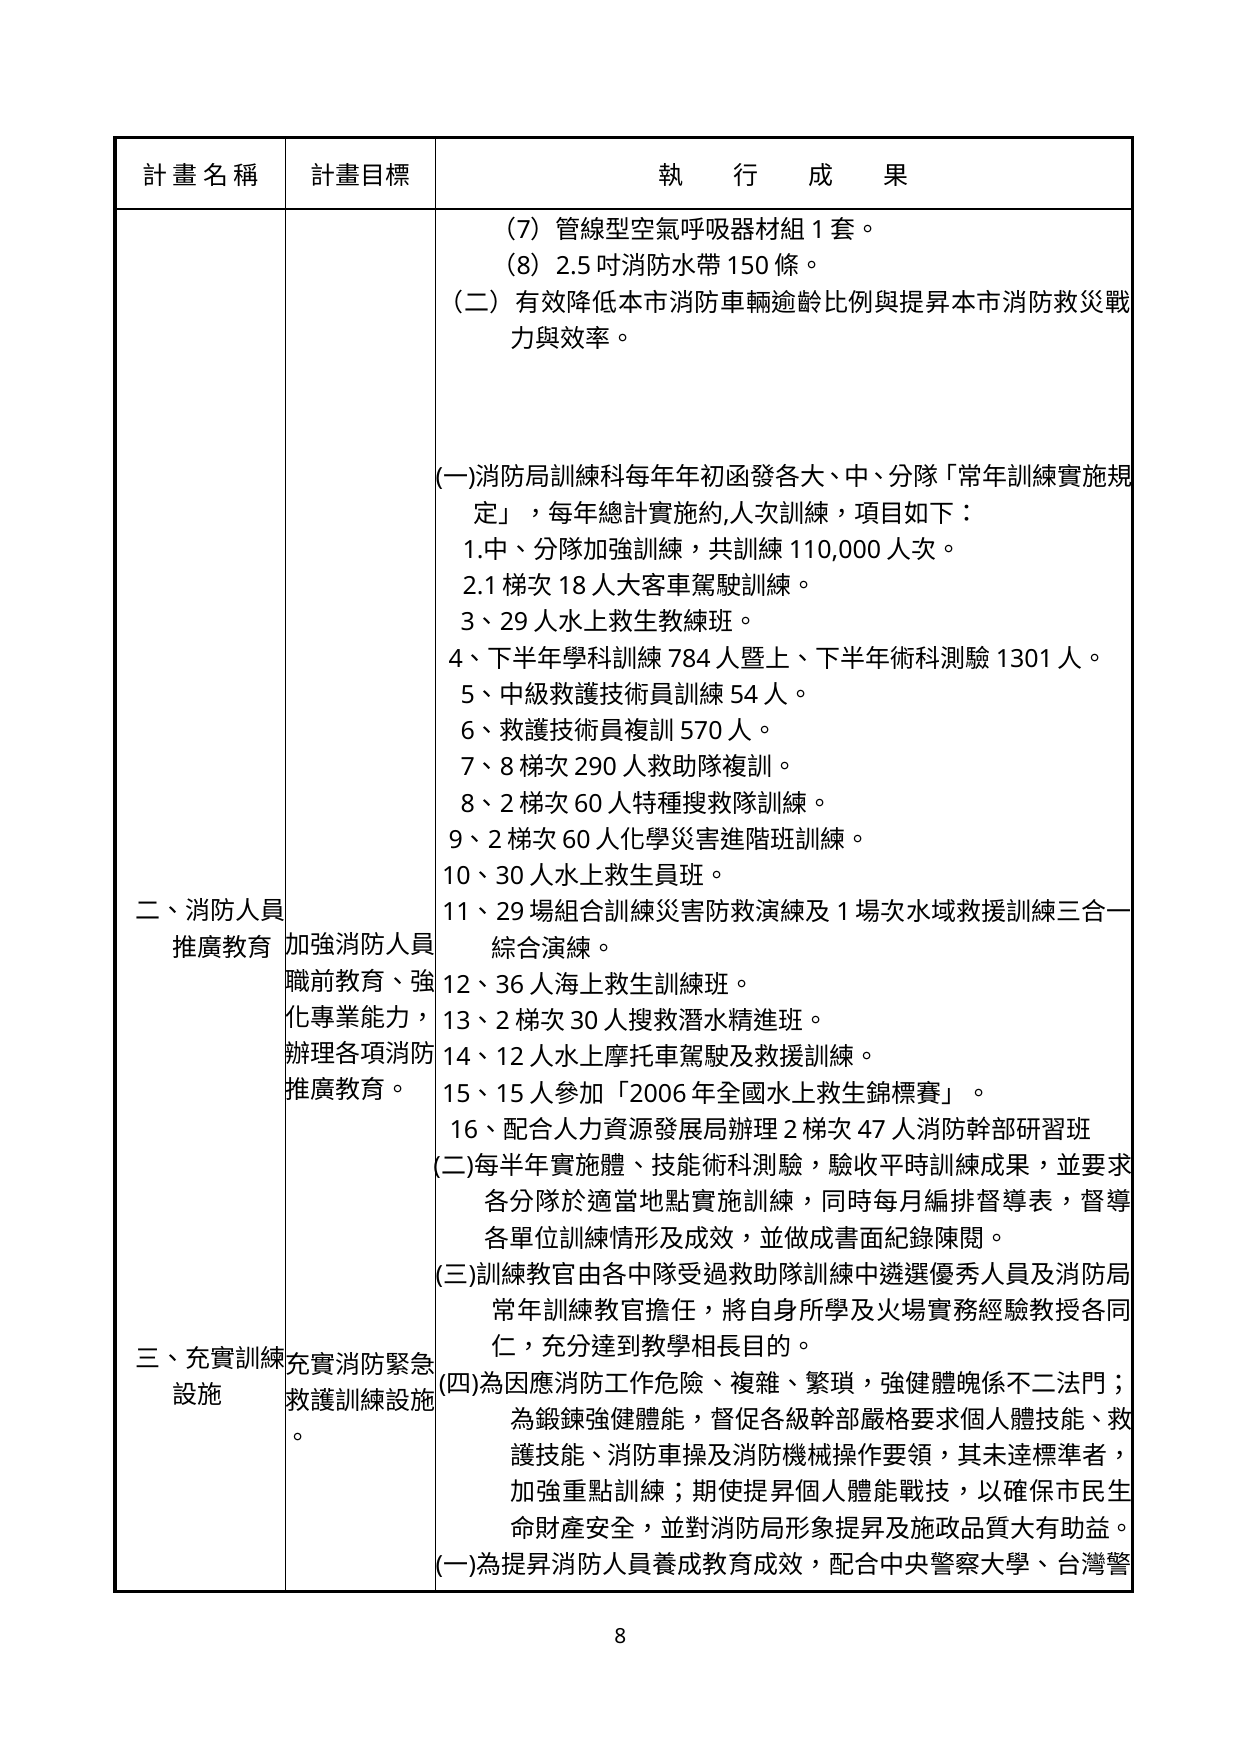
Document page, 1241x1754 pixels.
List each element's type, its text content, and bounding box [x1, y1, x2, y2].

table_header 計畫目標 [286, 139, 435, 208]
table_header 執 行 成 果 [436, 139, 1131, 208]
table_cell 辦理政風督導、防護、機密維護等。 貫徹保養政策，加強消防車輛器材養護，以確保車輛器材之性能。 增進民眾防火常識，提高市民防火警覺，減少火災案件發生，增進民眾防火自救能力。 加強供公眾使用建築物及公共場所、工廠等消防安全設備檢查及從業員工消防組訓，強化防火自救能力。 要求各類場所應委託消防設備師（士）或專業機構定期檢修消防安全設備，以保障各場所消防安全。 加強各類公共危險物品及可燃性高壓氣體廠商查察管理。 建立公共場所之安全防護體系，要求一定規模以上供公眾使用建築物之管理權人，應推行防火管理工作，以強化火災預防之軟體層面。 加強救災組合演練、落實體技能訓練及建立指揮聯絡體制，強化救災功能，減少成災案件。 加強防颱準備及宣導工作，強化搶救措施，減少災害損失。 加強水源調查及消防栓查察維護管理，充實消防水源設備。 提昇緊急救護品質。 加強義消組訓、運用、協助救災。 充實化災搶救裝備，建立救災指揮管制體系，以保障救災安全。 強化「高雄市災害應變中心」應變功能 提昇救災救生功能，確保市民財產安全。 加強消防人員學、術科及體技能訓練。 加強消防人員職前教育、強化專業能力，辦理各項消防推廣教育。 充實消防緊急救護訓練設施。 勘查火災原因，深入統計分析起火原因，積極作為未來預防、搶救或其他行政參考。 強化勤務指揮功能，充實「119」救災救護指揮中心編組及裝備。 增進服務績效，改善消防人員服務態度。 改善無線電通訊品質，以利救災救護執行。 執行車禍受傷、急病送醫、路倒、摔（兇）傷、孕婦待產等緊急救護各項工作。 執行轄內火災及各項天然災害之搶救工作。 執行轄內供公眾使用建築物及供公共場所等消防安全檢查、員工組訓及防火宣導等工作。 執行車禍受傷、急病送醫、路倒、摔（兇）傷、孕婦待產等緊急救護各項工作。 執行轄內火災及各項天然災害之搶救工作。 執行轄內供公眾使用建築物及供公共場所等消防安全檢查、員工組訓及防火宣導等工作。 積極興改建基層消防分隊辦公廳舍，改善基層消防人員執勤環境。 [286, 210, 435, 1589]
table_cell 召開政風督導小組會議1次，討論各項興革建議後函請各單位據以執行。 辦理緊急救護政風問卷調查1次，彙整所得意見編撰分析報告簽陳機關首長，所提建議提供業務單位參採。 辦理專案政風訪查1次，及針對與消防局業務有往來之民眾或廠商不定期辦理政風訪查，受訪者所提建議移請業務科參採。 受理公職人員財產申報4人，實質審查2人。 春安工作及十月慶典期間辦理專案安全維護工作。 每半年施實進場半年保養檢查，由各車輀保養人(使用人)將各該保養之消防車輛駛至保養場，實施半年保養檢查，95年度消防局保養場半年保養檢查共計362 輛次。車輛故障問題随時進場檢修共計1193輛次。 由保養場每月編排巡迴保養預定表，依表訂日期前往消防局各單位實施巡迴保養檢修工作，並且不定時抽查各單位日保養檢查工作是否落實，95年度巡迴保養檢修時計有39輛車發現缺失，並告知車輛保養人立即進場維修。 95年4月26、27日辦理『Hybrid油電複合動力車之救災拆解安全說明講習』之新知宣導教育，參訓計有50人。 95年9月6、7日辦理BRONTO雲梯車保養維修教育訓練課程，並進行學科測驗及實地操作，參訓人員計有45人。 95年11月15、16日辦理車輛保養維修督檢管理訓練，參訓幹部（小隊長以上）共計50人，局長及副局長均親臨督訓。 95年11月24、27、30日及12月1、4、7日辦理各款雲梯車保養維修巡迴教育訓練，共巡迴至消防局6個中隊施訓。 95年11月26日辦理車輛管理系統新增擴充功能教育訓練（2小時）。 於95年5月1日正式以A3紙本對內發行「保養場服務月刊」，內容計有政令宣導、活動花絮、巡迴保養日程表、車輛監理驗車提醒通知、半年進場保養日程表、維修保養技術及交流園地。 保養場服務月刊有關技術交流園地之技術常識及維修所見故障簡易排除預防常識，另採電子通報E-MAIL各外勤主管加強宣達，並將技術通報圖文檔掛置消防局網頁以供同仁下載參閱。 逐案登錄車輛維修紀錄資料，以作為掌控委外維修與零件更換保固期內之檢修管制，並作為往後委外維修項目與金額複核之參考。維修金額達新台幣2萬元以上時，本場派員監修。並逐案檢討辦理及登錄維修記錄，進行委外維修項目與金額複核，避免廠商浮報價額，另針對報廢車堪用零件拆解使用換修，有效節省公帑約新台幣20餘萬元。 建立車輛維修保養及維修材料採購供應合格廠商，以利維修採購效能及兼顧採購防弊查核。每季由秘書室就申請加入合格廠商案進行審查檢討，95年5月26日及9月7日辦理新進廠商資格審查及現有合格廠商檢討作業。95年6月中旬配合消防局政風室派員實地抽查合格廠商及訪查維修情形。 為加強防火宣導，提高市民防火警覺，訂定95年度計畫，於每年春節(前、後)、元宵節、清明節、端午節等年節假日，辦理各項防火（災）宣導活動；另於平時派員深入各社區、機關、團體、學校實施防火宣導及防火避難逃生演練，藉以預防各種災害發生及提昇市民災害應變能力，減少災害損失及傷亡，宣導成果如下： 95年1月由消防局主辦，教育局、警察局、民政局及各區公所配合辦理高雄市95年119擴大防火宣導活動，計有50,000名市民及學生參加活動，活動資料彙整齊全。 95年1月4日至27日與高雄廣播電台合作辦理call in消防常識有獎徵答活動。 2006年元宵節元宵燈會防火宣導：於河東路親水公園舉辦消防常識有獎徵答活動實施防火宣導，分發防火宣導資料宣導，約有10,000人參與。 清明節第一階段自95年3月25日至4月1日開始，第二階段95年4月2日至4月5日清明節期間，除印製宣導文宣發放外，另於本市各公墓辦理防火宣導分發水袋、水桶及公墓警戒活動，本市清明節期間未發生重大火警。 95年5月29日至31日端午節龍舟賽，假愛河旁辦理防災宣導活動，分發防火、防災宣導手冊。 與地方社團保持密切聯繫共同或協助舉辦防火宣導活動：平時與本市社團、學校、慈善團體、廠商協助辦理防火宣導。 舉辦消防體驗卡簽証活動，各國小學生參與熱烈，學校教職員充分配合：於本市40餘國小結合消防體驗簽証活動，以實際體驗為主，講授消防常識為輔，共辦理98梯次活動，計有25,160人次參與，成果豐碩。 執行「內政部推動台灣健康社區六星計畫-社區治安工作95年度共輔導38個社區守望相助隊，辦理防災訓練及宣導，並於12月18日至22日參與社區治安評鑑小組，共同評核33個守望相助隊」。 防災宣導教室，95年共有293個團體，13,570人參觀體驗，免費開放供本市市民及各級學校、幼稚園學童參觀、學習消防與逃生知識，對本市市民與學童的防災教育宣導有莫大幫助。 婦女防火宣導隊95年共辦理社區、家戶、大樓（廈）防火宣導356場次，出動婦女志工8,134人次，宣導家戶達30,207戶，深獲社區民眾認同。 95年度訪視診斷高危險群及老舊社區5,106戶、發放居家防火安全診斷表20,883份、宣導設置滅火器、使用防焰物品、用電安全等5,416戶。 依消防法相關規定，供公眾使用建築物之消防安全設備執行會審（勘）工作。95年度成果如下： (一)會審合格702件，不合格190件，共計892件。會勘合格536件，不合格72件，共計608件。 (二)各類場所申請營利事業登記證時，由建設局傳真會辦案件至消防局於7日內派員檢查場所消防安全設備，並將檢查結果傳真回報本府建設局。辦理營業事業登記證消防安全設備檢查計306件，符合規定者106件，不合規定者200件。 (三)本府消防局列管補習班1001家、旅館業254家，除配合教育局、建設局執行聯合檢查外，另依相關規定排定檢查行程針對補習班1年至少檢查1次以上，旅館業1年至少檢查2次以上。 （一）落實執行防焰制度，依「各級消防機關執行防焰管理查核注意事項」，消防局訂定95年度加強防焰規制查核相關計畫，針對防焰物品設置場所675家及防焰認證合格廠商91家執行檢查。 （二）為維護本市公共安全，確實督促各類場所落實消防安全各項措施，執行成果如下： 訂定消防局95年度消防安全設備檢查執行計畫，針對轄內列管之甲類場所1,942家每半年清查1次以上，甲類以外場所5,519家每年清查1次以上。 (一)對瓦斯分銷商每月排定檢查1次以上，對於超量儲存與販售逾期鋼瓶均持續加強查察取締，以落實「公共危險物品及可燃性高壓氣體設置標準暨安全管理辦法」相關規定；1月至12月檢查液化石油氣分銷商共3,567家次，不符規定依違反「公共危險物品及可燃性高壓氣體設置標準暨安全管理辦法」規定取締計70 件，取締非法油行 1件，依消防法第42條規定，予以裁處新台幣2萬元至10萬元罰鍰在案。 (二)針對公共危險物品場所達管制量30倍以上（44家）者，每半年邀集市府勞工局勞工檢查所、環保局及建設局等機關，進行聯合檢查1次。管制量以上未達30倍者（22家），每年執行檢查1次。 (一)為落實「防火管理制度」，建立業主「自己財產，自己保護」的觀念，以達到「保障人命，防護財產」之目的，自本市防火管理人訓練逕由中央核准之專業機構辦理（金屬工業研究發展中心、中國生產力中心、教育學術基金會、高雄市勞資事務協進會等）。95年協助舉辦56梯次防火管理人訓練，經測驗合格者1,618人取得「防火管理人」訓練合格證書，執行各該場所之防火管理工作。 (二)本市應設防火管理人場所計2,164家，已遴派防火管理人2,164家，已製訂消防防護計畫 2,164家，已辦理自衛消防編組訓練者3,895次共計50,388人，未依規定辦理上述事項者開立限期改善通知單183件，經複查仍未改善依法處予罰鍰1件。 (三)取得證書已2年之防火管理人，於95年分55梯次予以複訓，共訓練1,729人，對本市持續執行防火管理工作及火災預防助益良多。 95年較94年火災減少82次，死亡人數減少3人，惟仍有2人死亡。 颱風季節來前，先期辦理防颱宣導作業，並協調本市各大眾傳播機構，於颱風期間，報導颱風消息，促請市民提高防颱警覺與準備。 （二）接獲海上陸上颱風警報或上級指示，立即報告市長成立「颱風災害應變中心」，通知各任務編組單位進駐聯合作業，統合本府、民間及軍方救災資源全力投入救災工作; 「颱風災害應變中心」成立時，各相關局、處 、區公所同時於內部成立「緊急應變小組」，執行各項災害防救任務。 （三）95年本市「颱風災害應變中心」一級開設共計4次，期間受理災情案件共計205件，經適時通報本府各權責機關處理後，均無人員傷亡，財物損失輕微。 (一) 新增消防栓64只。 (二)地上式消防栓因影響交通遷移或改地下式計12只。 (一)95年度協助本市各機關、民間團體、學校、醫院等辦理緊急救護常識及技術宣導工作共12件，約665人參加。 (二)95年度救護次數48,270件，送醫人數37, 073人，空跑率24.0%，較94年度降低3.5%。 (三)95年度緊急救護無生命徵象傷病患894人，經急救處置恢復心跳、呼吸者112人，救活率12.53%，較94年度提高1.17%。 (四)95年度本局具EMT-P資格者21人；具EMT2資格者519人；具EMT1資格者109人，合計649人，較94年度增加37人。 (五)95年度接受民間團體捐贈救護車7輛。並購置酒精棉片180盒、拋棄式手套360盒、腕式電子血壓計18組、擔架床罩1800件、抗震型血壓機4台、光纖式喉頭鏡20個、血壓濃度計4個、高救包4個、LMA喉頭罩8組、高頂救護車2輛、心臟監視器4台、救護腰包40個、電擊貼片400組等裝備、器(耗)材。對消防局救護品質之提昇，有相當大之助益。 (六)為加強宣導緊急救護知識，由本局各分隊派員深入校園推廣心肺復甦術，灌輸各級學生急救概念，95年1到12月消防局所屬各分隊至本市各級學校進行222場次CPR宣導，宣導人數總計61,286人。 (七) 7月10日至8月18日辦理中級救護技術員（EMTⅡ）訓練，經過專業救護知識、單項技術演練、醫院實習及綜合演練等嚴格考驗，41名學員均順利取得中級救護技術員資格，成為消防局緊急救護勤務生力軍。 (八)8月24至25日辦理緊急醫療救護派遣員（EMD）訓練，加強派遣員緊急救護勤務派遣作業及溝通訓練，以延長到院前黃金救命時間，確保傷病患生命安全及提高存活率。 (九)消防局為因應高級救護分隊成立及整備鄰近縣、市消防、醫療單位人員，藉研討救護技能，增進互相協調溝通，以提昇到院前緊急救護，於95年9月4日6日，假國軍左營總醫院大禮堂，辦理三梯次「緊急醫療護訓練研討會」，約計有150位醫師及護理人員參加。 (十)為使消防局幹部接受相關救護新知及因應即將成立高級救護分隊編制人員之職前教育，研習救護技能並增進相互協調溝通，提昇到院前緊急救護品質，於95年9月 7、8日，假消防局消防勤務大樓禮堂，辦理「幹部暨高級救護分隊人員研習會」，約計有90位參加。 (十一)派員參加消防署第四期高級救護技術員訓練班，經長達8個月之訓練後，9月均結業通過考試，取得「高級救護技術員執照」(EMTP)，消防局增添9位緊急救護生力軍。 (十二)為迎接2009世界運動會，消防局於95年11月 9日成立二個高級救護分隊。 (十三)為結合本市消防與醫療體系之功能，提昇到院前緊急救護品質及救護人員專業技術，特訂定「高雄市政府消防局緊急救護指導委員會設置要點」，並於95年12月7日召開第1次委員會議。 (一）於95年11月 27日至12月17日辦理義消人員EMT1訓練，共計有53人取得合格證照加入救護行列。 (二)為充分運用義消協助救災工作，每日編排義消同仁2至3人至所轄消防分隊協勤，95年1至12月份協助搶救火災15,000人次、救護勤務492人次，累計時數達8,220小時。 (一)95年3月完成消防署配發消防局11部「5用氣體偵測器」及人員操作器材訓練。 (二)95年6月執行本府「萬安29號」中油化學災害搶救，以強化應變救災機制。 (三)95年7月辦理採購34部LPG偵測器、17部三用氣體偵測器，於11月完成驗收並配發各分隊使用。 (四)95年7月辦理化學戰劑檢測組操作人員，至高雄醫學院複訓輻射基礎操作人員訓練。 (五)95年11月20日至29日，辦理二梯次訓練，由南區、北區大隊外勤單位派人參訓，合計60人，針對各項化災搶救裝備、個人防護裝備進階訓練，充實搶救知能，提升救災人員化災搶救能力，確保救災行動安全。 (六)95年5月、9月、12月，分別派員參加第一科大、中山大學、人發局辦理化災研討會、研習班。 (一)財稅大樓9樓「高雄市災害應變中心」已完成資訊及通訊系統計有視訊會議系統、教學廣播系統、VSAT衛星系統、INMARSAT衛星系統、微波系統及ADSL系統等，可於第1時間與中央災害應變中心完成連結，並可即時提供主官決策所需資訊。 (二)「防救災專用衛星通訊系統及現場通信救災指揮車暨整合平台建置案」業已建置完成，預計於96年1月23日將現場通信救災指揮車點交本府消防局，屆時將有效整合救災現場及與中央災害應變中心縱向通訊聯絡之機制。 （一）消防局95年充實消防車輛、裝備器材情形如下： 1.消防車輛部分： （1）水箱車4輛。 （2）水庫車及30公尺雲梯車各1輛（中央補助）。 （3）善用民間資源，充實消防救災戰力，接受民間團體或個人捐贈救災先驅指揮車計1輛。 2.裝備器材部分： （1）排煙機2台。 （2）空氣灌充機1台。 （3）空氣呼吸器60套。 （4）消防衣褲鞋帽119套。 （5）消防帽60頂。 （6）空氣呼吸器用高壓氣瓶50個。 （7）管線型空氣呼吸器材組1套。 （8）2.5吋消防水帶150條。 （二）有效降低本市消防車輛逾齡比例與提昇本市消防救災戰力與效率。 (一)消防局訓練科每年年初函發各大、中、分隊「常年訓練實施規定」，每年總計實施約,人次訓練，項目如下： 1.中、分隊加強訓練，共訓練110,000人次。 2.1梯次18人大客車駕駛訓練。 3、29人水上救生教練班。 4、下半年學科訓練784人暨上、下半年術科測驗1301人。 5、中級救護技術員訓練54人。 6、救護技術員複訓570人。 7、8梯次290人救助隊複訓。 8、2梯次60人特種搜救隊訓練。 9、2梯次60人化學災害進階班訓練。 10、30人水上救生員班。 11、29場組合訓練災害防救演練及1場次水域救援訓練三合一綜合演練。 12、36人海上救生訓練班。 13、2梯次30人搜救潛水精進班。 14、12人水上摩托車駕駛及救援訓練。 15、15人參加「2006年全國水上救生錦標賽」。 16、配合人力資源發展局辦理2梯次47人消防幹部研習班 (二)每半年實施體、技能術科測驗，驗收平時訓練成果，並要求各分隊於適當地點實施訓練，同時每月編排督導表，督導各單位訓練情形及成效，並做成書面紀錄陳閱。 (三)訓練教官由各中隊受過救助隊訓練中遴選優秀人員及消防局常年訓練教官擔任，將自身所學及火場實務經驗教授各同仁，充分達到教學相長目的。 (四)為因應消防工作危險、複雜、繁瑣，強健體魄係不二法門；為鍛鍊強健體能，督促各級幹部嚴格要求個人體技能、救護技能、消防車操及消防機械操作要領，其未逹標準者，加強重點訓練；期使提昇個人體能戰技，以確保市民生命財產安全，並對消防局形象提昇及施政品質大有助益。 (一)為提昇消防人員養成教育成效，配合中央警察大學、台灣警察專科學校，辦理寒、暑假實習事宜，95年暑假實習，計有警專24期70人暨警察大學消防學系72期大學部8人，共78人，實習日期自95年7月3日至8月25日止；寒假實習計警專23期暨特考班共90人，實習日期自95年1月16日至2月17日止。 (二)依中央警察大學、台灣警察專科學校實習計畫，將警大、警專之實習生分配至消防局各分隊實習；並指派資深績優隊員為實習指導員，各實習分隊主管為實習指導官，就指定實習項目全程指導實習生各項消防勤、業務工作之執行，不僅使實習生瞭解與熟悉消防工作，並將理論與實務，學術與技能相結合；使實習生於畢業後能迅速勝任消防工作。 (一)購置1組救護訓練器材（包括頸圈組5組、血糖測試機1台、更換式手臂注射墊10片、抽痰機1台、燒傷包1組、生產創傷包含攜行袋1組、長背板1台、軟式擔架1台、甦醒器1台、頸部固定器1個及各式耗材） (二)購置1組人體模型（包括人體器官解剖半身模型16件、成人比例全身骨架模型1具、頭顱骨塊分色模型(3拆) 1具、腰椎尾骨馬尾神經模型1具、成人比例男性骨盤模型1具、成人比例女性骨盆模型1具、大型胸椎帶椎間盤與神經模型1具、頸椎/枕骨模型1具及腰椎病變模型1具） (三)購置1組AED自動體外心臟電擊訓練器（包括訓練器主機、半身心肺復甦術訓練模型（LED記錄式）、甦醒安妮四肢、創傷組四肢及簡易型甦醒安妮）。 (一)火災發生後當日，火因調查人員會同火災關係人、轄區派出所或警察分局，勘查火災現場並製作火災調查報告書，95年度前往火災現場計勘查225件，其中符合內政部消防署火災認定標準案件計有144件，現場除了加強災戶防火（災）意識之外並統計分析起火原因，做為未來防火（災）對策之參考，對於涉及公共危險等火災案件並製作火災原因調查報告書送轄區警察分局辦理。 (二) 95年計受理市民申請核發火災證明書124件。 (三)對火災現場殘留證物依工作流程採樣，利用各種精密儀器如氣相層析質譜儀等分析鑑定或送至消防署中央鑑定實驗室，針對火災證物作化學、物理、電器鑑驗分析，其結果作為案情研究參考。並積極充實火災鑑識儀器，建立完整火災證物鑑驗系統。 (四)增購火災現場堪驗車1輛以充實火災調查裝備，提昇火災調查能力。 (五)委託公教人力展局辦理「火災原因調查實務班第2期」講習，以提昇火災原因調查技術與能力，建立火災調查專業性與公信力。 （一）消防局「119」救災救護指揮中心管制各種消防車動態，接獲救災救護報告後，立即同步通知轄區中、分隊迅速出動，執行救災救護任務。 （二）充實通訊、連絡、指揮等裝備及各中、分隊建立靈活通訊網，以強化勤務指揮救災派遣功能。 1.消防局「119」救災救護指揮中心，每日受理民眾火警報案暨緊急救護如車禍、急救、醉酒、路倒病人、孕婦待產、自殺、摔（兇）傷、觸電、中毒、災害受傷、骨折、捕蜂（蛇）等事項；非權責服務事項，亦代為轉報有關單位處理。 2.95年度受理火警3,147件，死亡2人，受傷10人，財物損失約新台幣620萬7,000元；緊急救護出動48,270次，送醫37,073人，捕蜂321件，捕蛇440件，捕猴33件，支援送水4車次，電梯受困131件，轉報處理2,905件，其他764件。 增設輔助裝置及改進無線電轉播系統，以改善左楠及大林埔地區通訊不良狀況。 95年執行緊急救護工作24,710件，送醫18,714人次。 95年出動執行火災搶救勤務1742次，僅1人受傷，1人死亡；執行捕蜂144件，捕蛇153件，電梯受困64件，溺水99件，其他763件。 (一)95年執行消防安全設備檢查3,534次。 (二)95年辦理員工組訓1,644場次、30,841人，防火宣導3,679場次、91,196人。 95年執行緊急救護工作23,560件，送醫18,359人次。 95年出動火災搶救勤務1,405次，受傷9人，死亡1人；執行捕蜂177件，捕蛇287件，電梯受困67件，溺水71件，其他708件。 (一)計執行第一種檢查1,093次，第二種檢查912次。 (二)計辦理員工組訓1,310場次、52,353人，防火宣導 4,185場次、222,486人。 (一)積極爭取高松、桂林地區（高桂分隊）及西苓雅地區（成功分隊）興建消防分隊，增加消防服務據點，縮短救災時效。 (二)消防局95年度已依預算法第70條第3款「因應政事臨時需要必須增加計畫及經費時」簽請市府動用第2預備金，進行廳舍修建工程，改善內部設施及辦公環境，提供基層同仁最佳工作及修習環境，使工作效率提高，民眾能夠得到最佳之安全保障，俾提升為民服務品質。 [436, 210, 1131, 1589]
table_header 計 畫 名 稱 [117, 139, 285, 208]
table_cell 壹、ㄧ般行政 ㄧ、政風管理 二、裝備保 養 貳、消防勤業務 一、防火宣導 二、消防安全檢查 三、消防安全設備檢修申報 四、危險物品安全管理 五、防火管理 六、火災搶救 七、颱風災害防救 八、水源查察管理 九、緊急救護 十、義消訓練 十一、化學災害搶救 十二、提昇災害防救機制 十三、充實設備 叁、教育訓練勤業務 一、消防人員常年訓練 二、消防人員推廣教育 三、充實訓練設施 肆、火災鑑識勤業務 伍、勤務指揮及資訊 一、勤務指揮 二、為民服務 三、充實資、通訊設備 陸、南區救災救護大隊 一、執行緊急救護等各項工作 二、執行火災等各項災害搶救 三、執行消防安全檢查及防火宣導工作 柒、北區救災救護大隊 一、執行緊急救護等各項工作 二、執行火災等各項災害搶救 三、執行消防安全檢查及防火宣導工作 捌、廳舍興建 [117, 210, 285, 1589]
